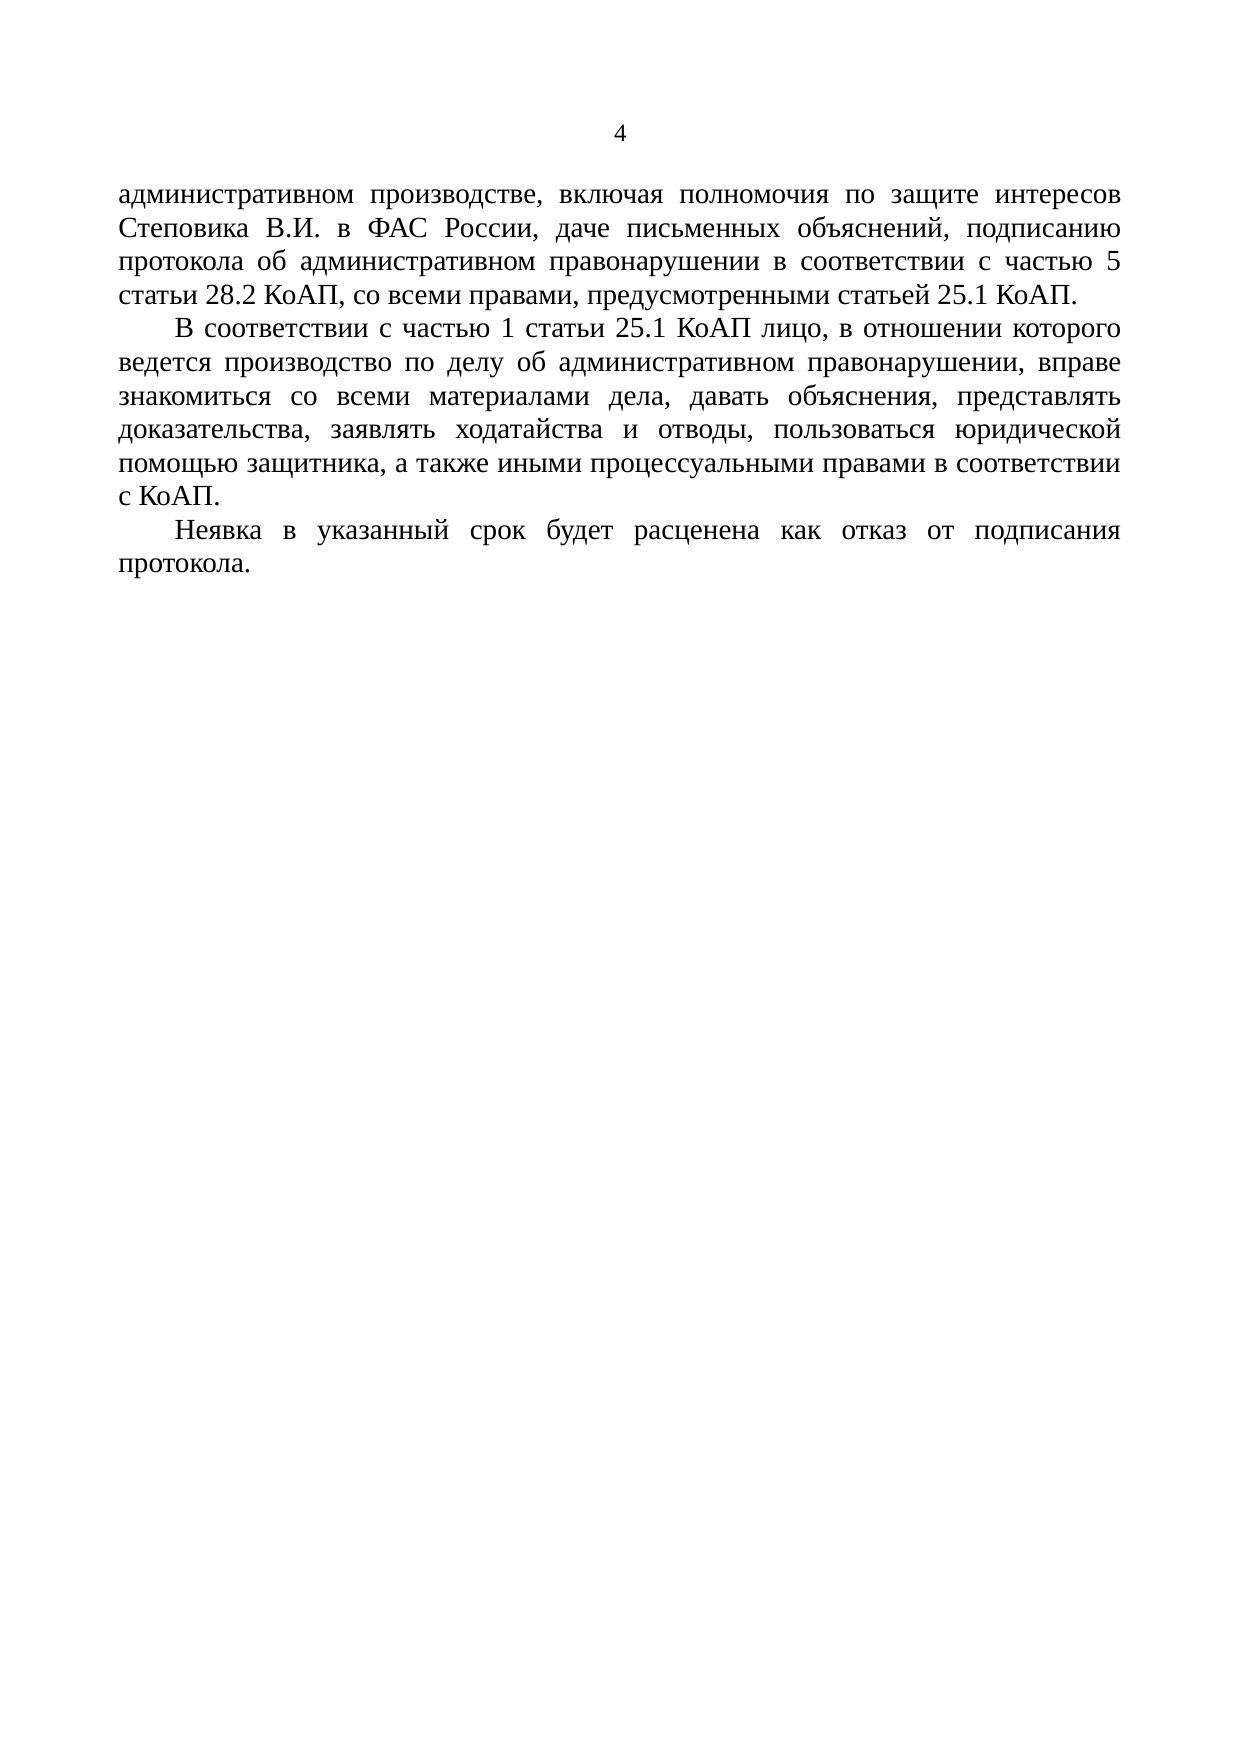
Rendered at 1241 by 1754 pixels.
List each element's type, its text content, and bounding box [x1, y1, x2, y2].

text административном производстве, включая полномочия по защите интересов Степовика В.И. в ФАС России, даче письменных объяснений, подписанию протокола об административном правонарушении в соответствии с частью 5 статьи 28.2 КоАП, со всеми правами, предусмотренными статьей 25.1 КоАП. [118, 176, 1122, 311]
text В соответствии с частью 1 статьи 25.1 КоАП лицо, в отношении которого ведется производство по делу об административном правонарушении, вправе знакомиться со всеми материалами дела, давать объяснения, представлять доказательства, заявлять ходатайства и отводы, пользоваться юридической помощью защитника, а также иными процессуальными правами в соответствии с КоАП. [118, 311, 1122, 512]
text Неявка в указанный срок будет расценена как отказ от подписания протокола. [118, 512, 1122, 579]
